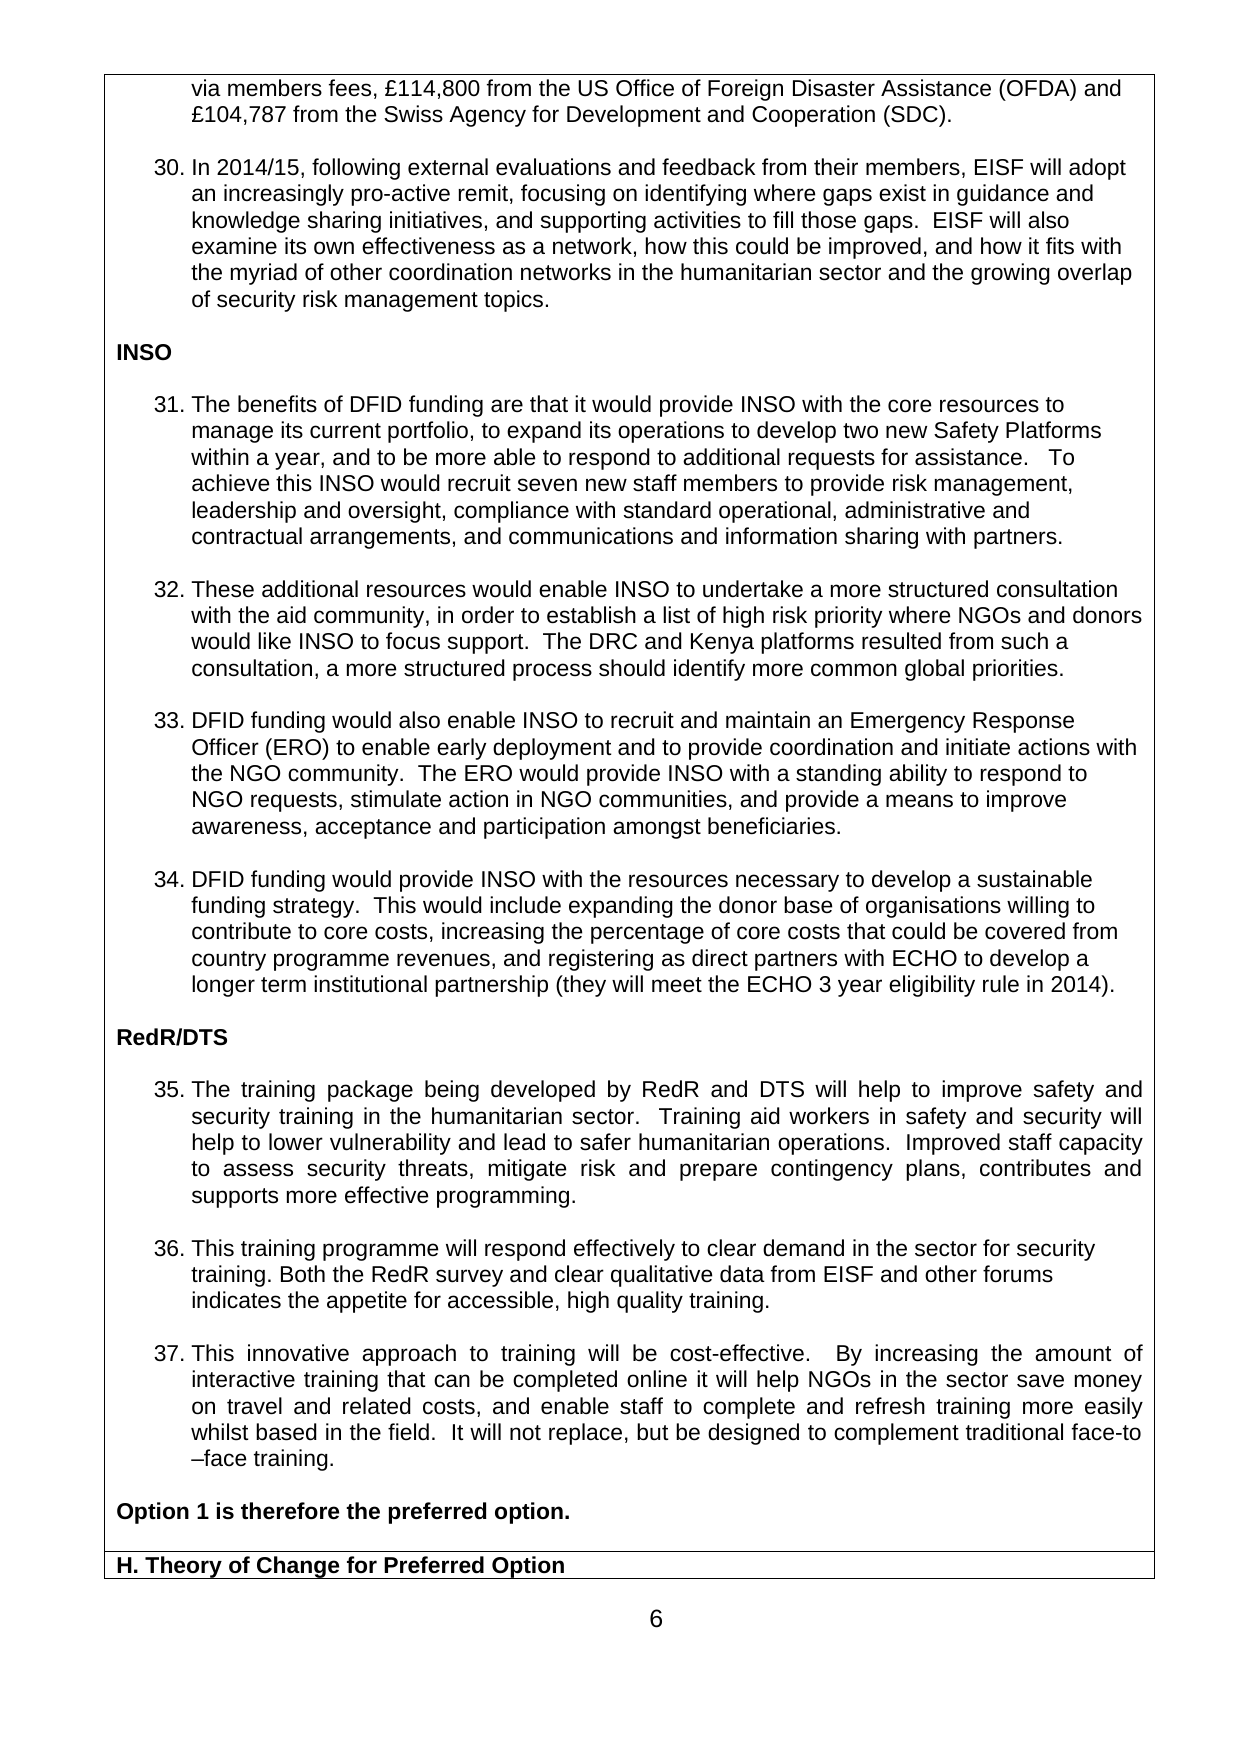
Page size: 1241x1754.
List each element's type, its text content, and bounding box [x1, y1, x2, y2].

table_cell via members fees, £114,800 from the US Office of Foreign Disaster Assistance (OFDA) and £104,787 from the Swiss Agency for Development and Cooperation (SDC). In 2014/15, following external evaluations and feedback from their members, EISF will adopt an increasingly pro-active remit, focusing on identifying where gaps exist in guidance and knowledge sharing initiatives, and supporting activities to fill those gaps. EISF will also examine its own effectiveness as a network, how this could be improved, and how it fits with the myriad of other coordination networks in the humanitarian sector and the growing overlap of security risk management topics. INSO The benefits of DFID funding are that it would provide INSO with the core resources to manage its current portfolio, to expand its operations to develop two new Safety Platforms within a year, and to be more able to respond to additional requests for assistance. To achieve this INSO would recruit seven new staff members to provide risk management, leadership and oversight, compliance with standard operational, administrative and contractual arrangements, and communications and information sharing with partners. These additional resources would enable INSO to undertake a more structured consultation with the aid community, in order to establish a list of high risk priority where NGOs and donors would like INSO to focus support. The DRC and Kenya platforms resulted from such a consultation, a more structured process should identify more common global priorities. DFID funding would also enable INSO to recruit and maintain an Emergency Response Officer (ERO) to enable early deployment and to provide coordination and initiate actions with the NGO community. The ERO would provide INSO with a standing ability to respond to NGO requests, stimulate action in NGO communities, and provide a means to improve awareness, acceptance and participation amongst beneficiaries. DFID funding would provide INSO with the resources necessary to develop a sustainable funding strategy. This would include expanding the donor base of organisations willing to contribute to core costs, increasing the percentage of core costs that could be covered from country programme revenues, and registering as direct partners with ECHO to develop a longer term institutional partnership (they will meet the ECHO 3 year eligibility rule in 2014). RedR/DTS The training package being developed by RedR and DTS will help to improve safety and security training in the humanitarian sector. Training aid workers in safety and security will help to lower vulnerability and lead to safer humanitarian operations. Improved staff capacity to assess security threats, mitigate risk and prepare contingency plans, contributes and supports more effective programming. This training programme will respond effectively to clear demand in the sector for security training. Both the RedR survey and clear qualitative data from EISF and other forums indicates the appetite for accessible, high quality training. This innovative approach to training will be cost-effective. By increasing the amount of interactive training that can be completed online it will help NGOs in the sector save money on travel and related costs, and enable staff to complete and refresh training more easily whilst based in the field. It will not replace, but be designed to complement traditional face-to –face training. Option 1 is therefore the preferred option. [105, 75, 1154, 1551]
